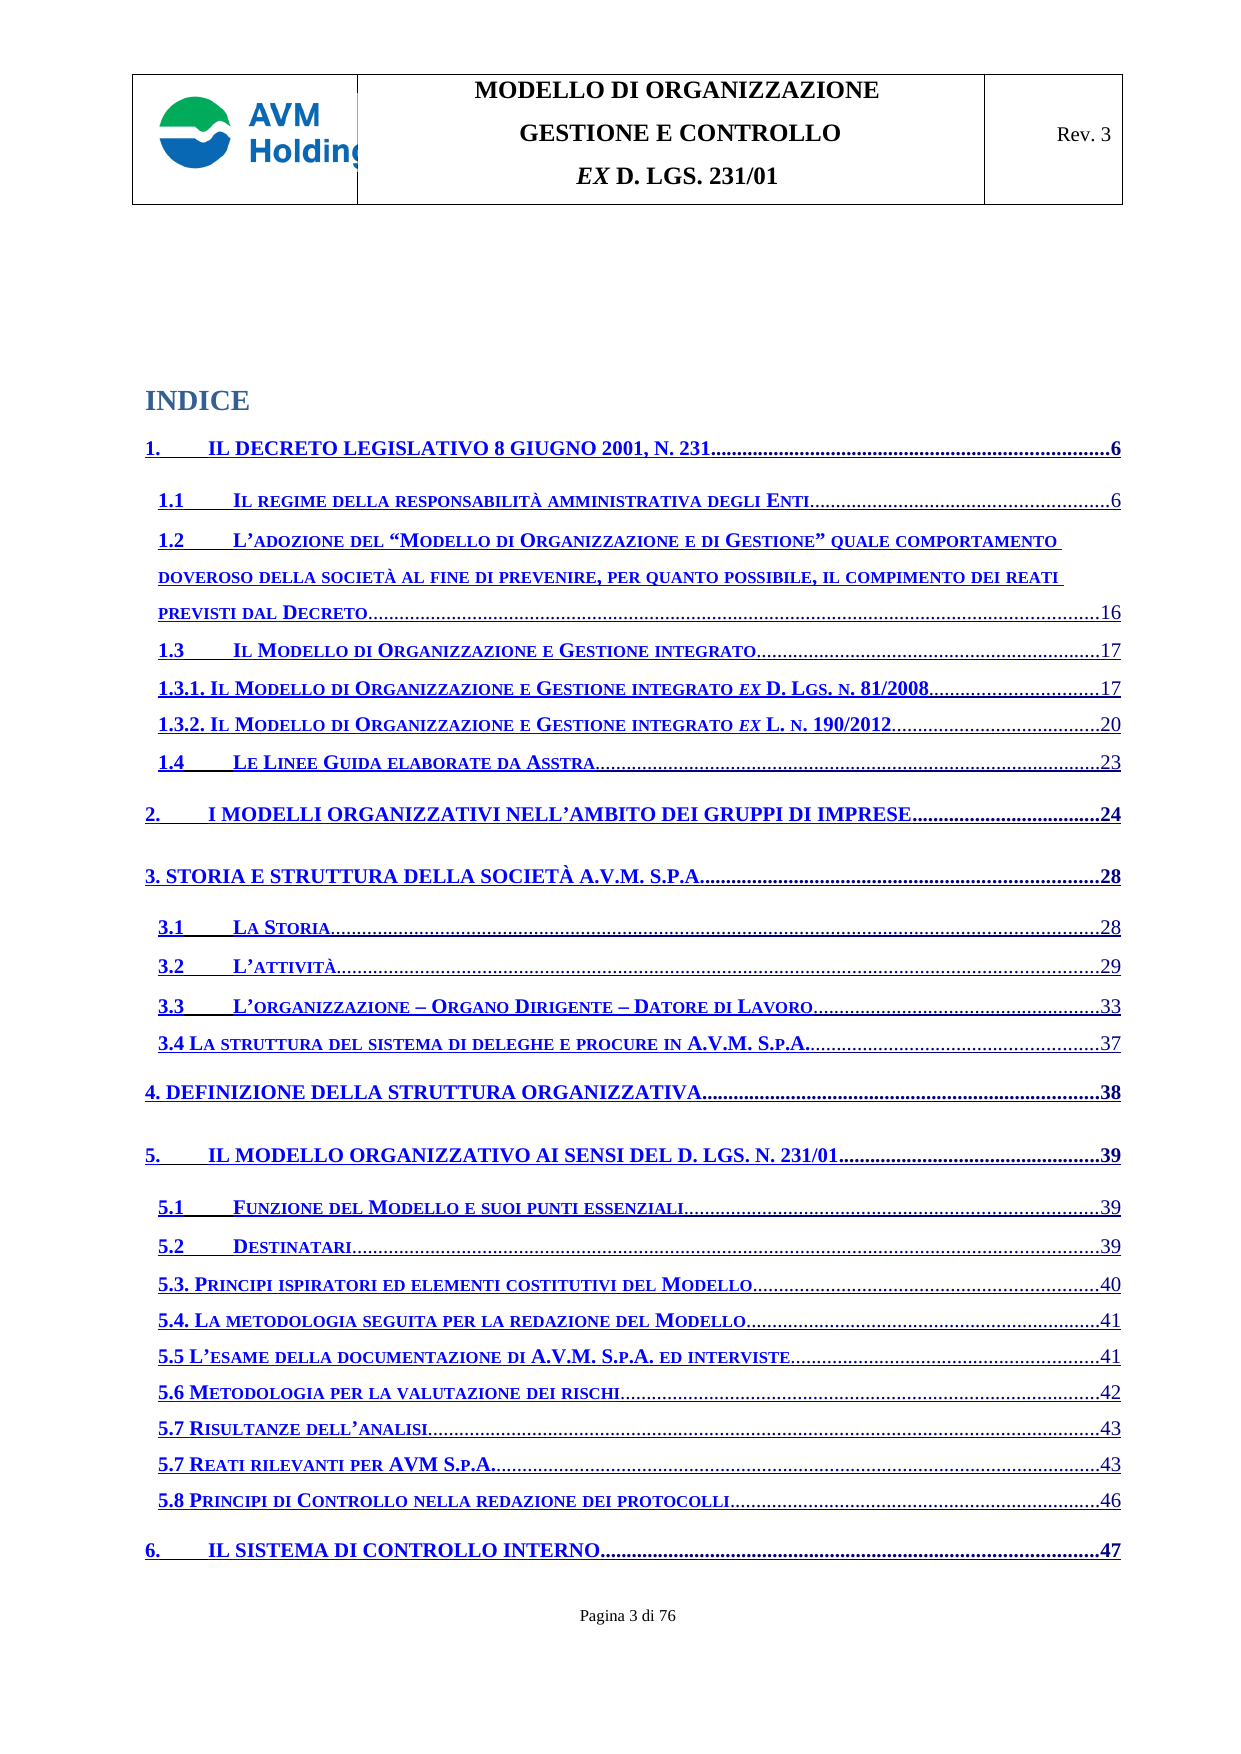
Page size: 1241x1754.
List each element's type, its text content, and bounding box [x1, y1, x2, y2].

text 3.4 La struttura del sistema di deleghe e procure in A.V.M. S.p.A. 37 [158, 1031, 1122, 1055]
text 5. Il Modello Organizzativo ai sensi del D. Lgs. n. 231/01 39 [133, 1141, 1122, 1167]
text 5.4. La metodologia seguita per la redazione del Modello 41 [158, 1308, 1122, 1332]
text 5.3. Principi ispiratori ed elementi costitutivi del Modello 40 [158, 1272, 1122, 1296]
text 5.6 Metodologia per la valutazione dei rischi 42 [158, 1380, 1122, 1404]
text 5.8 Principi di Controllo nella redazione dei protocolli 46 [158, 1488, 1122, 1512]
text 5.7 Risultanze dell’analisi 43 [158, 1416, 1122, 1440]
text 1.3 Il Modello di Organizzazione e Gestione integrato 17 [158, 636, 1122, 663]
text 1.3.2. Il Modello di Organizzazione e Gestione integrato ex L. n. 190/2012 20 [158, 712, 1122, 736]
text 3. Storia e struttura della Società A.V.M. S.p.A. 28 [133, 864, 1122, 888]
text 4. Definizione della Struttura Organizzativa 38 [133, 1080, 1122, 1104]
text 5.2 Destinatari 39 [158, 1232, 1122, 1259]
text 2. I modelli organizzativi nell’ambito dei Gruppi di imprese 24 [133, 800, 1122, 826]
text 3.2 L’attività 29 [158, 952, 1122, 979]
text 1.1 Il regime della responsabilità amministrativa degli Enti 6 [158, 486, 1122, 513]
text 5.1 Funzione del Modello e suoi punti essenziali 39 [158, 1193, 1122, 1219]
text 1.3.1. Il Modello di Organizzazione e Gestione integrato ex D. Lgs. n. 81/2008 17 [158, 676, 1122, 700]
text 1.4 Le Linee Guida elaborate da Asstra 23 [158, 748, 1122, 774]
text 1. Il Decreto Legislativo 8 giugno 2001, n. 231 6 [133, 434, 1122, 461]
text INDICE [133, 383, 1122, 417]
text 3.3 L’organizzazione – Organo Dirigente – Datore di Lavoro 33 [158, 992, 1122, 1018]
text 3.1 La Storia 28 [158, 913, 1122, 939]
text 1.2 L’adozione del “Modello di Organizzazione e di Gestione” quale comportamento doveroso della società al fine di prevenire, per quanto possibile, il compimento dei reati previsti dal Decreto 16 [158, 526, 1122, 624]
text 5.7 Reati rilevanti per AVM S.p.A. 43 [158, 1452, 1122, 1476]
text 6. Il Sistema di controllo interno 47 [133, 1537, 1122, 1563]
text 5.5 L’esame della documentazione di A.V.M. S.p.A. ed interviste 41 [158, 1344, 1122, 1368]
